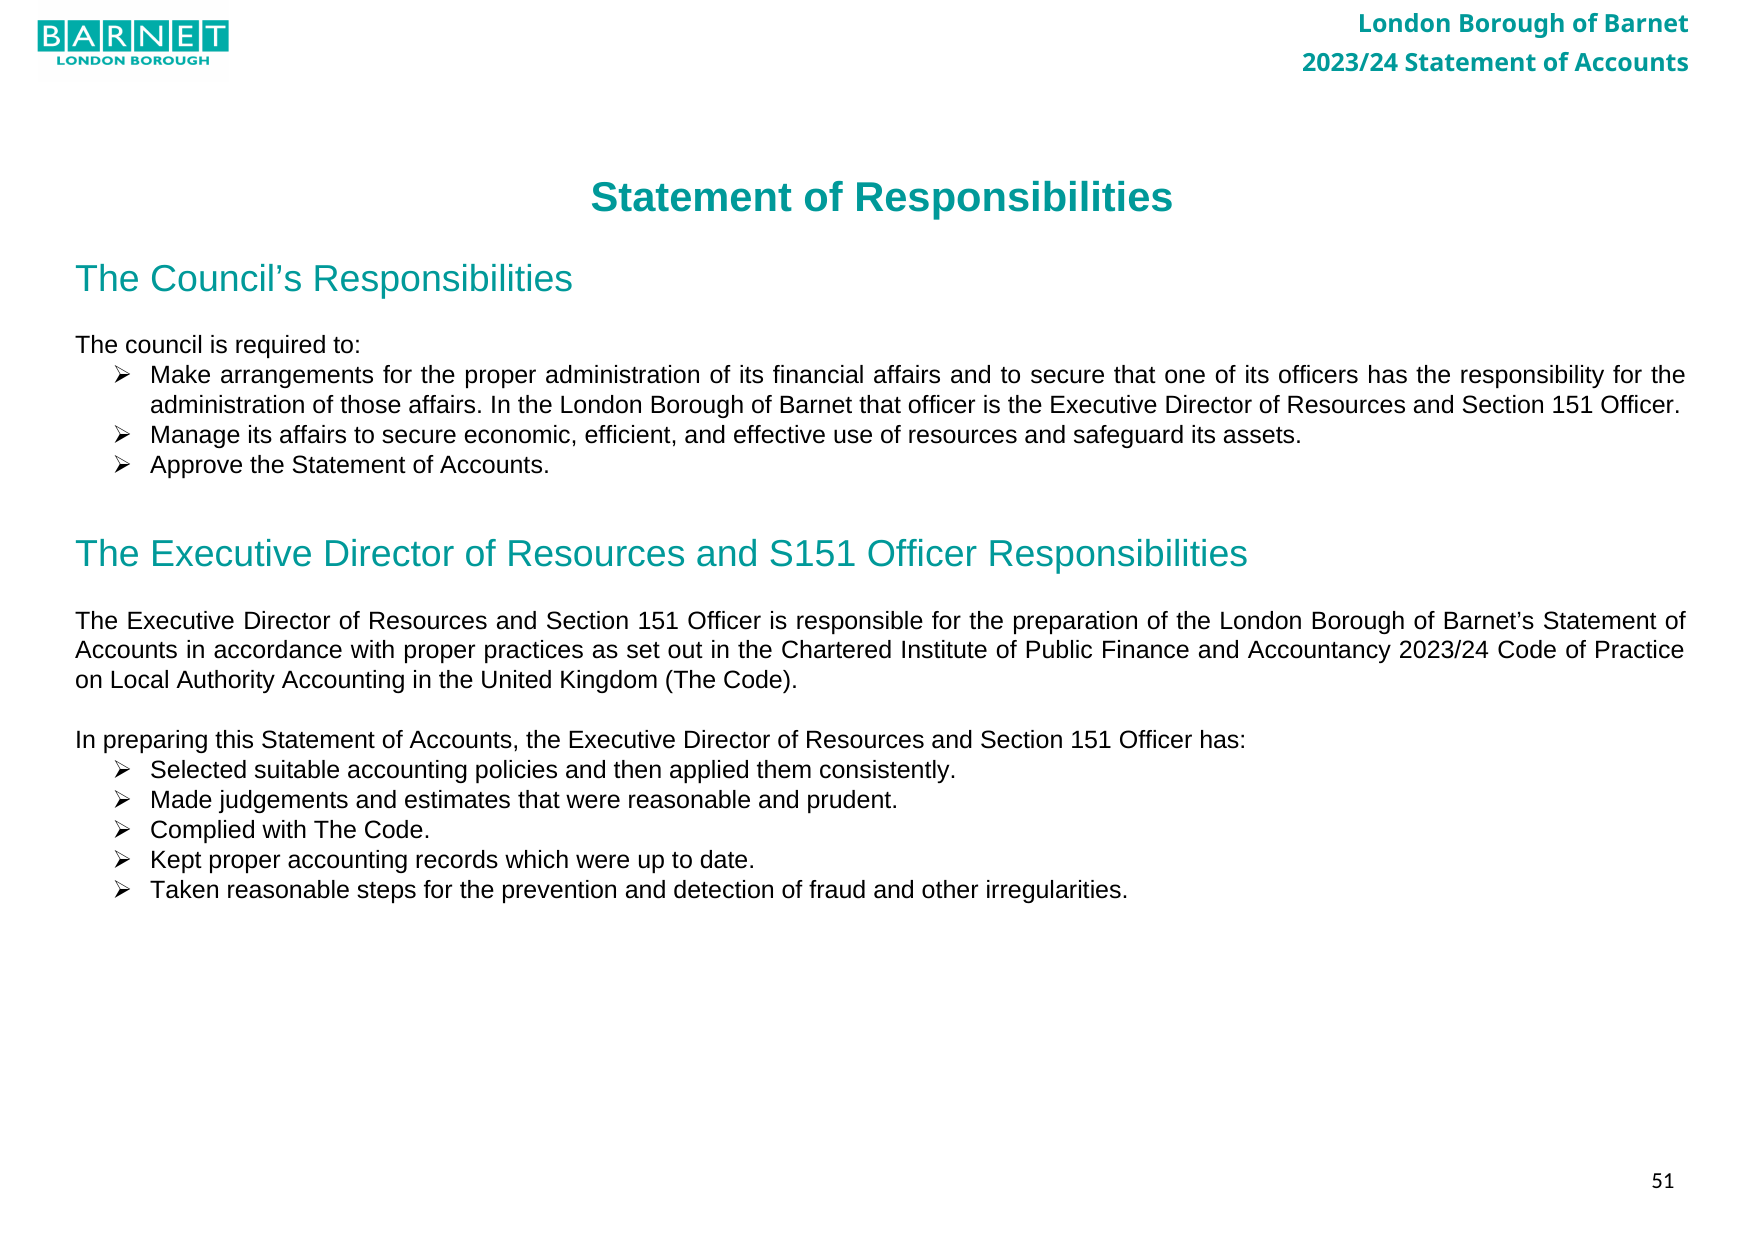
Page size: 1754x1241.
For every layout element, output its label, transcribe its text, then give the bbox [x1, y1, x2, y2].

list Kept proper accounting records which were up to date. [112, 845, 1689, 874]
list Complied with The Code. [112, 815, 1689, 844]
text In preparing this Statement of Accounts, the Executive Director of Resources and Section 151 Officer has: [75, 725, 1689, 754]
list Selected suitable accounting policies and then applied them consistently. [112, 755, 1689, 784]
list Make arrangements for the proper administration of its financial affairs and to secure that one of its officers has the responsibility for the administration of those affairs. In the London Borough of Barnet that officer is the Executive Director of Resources and Section 151 Officer. [112, 360, 1689, 419]
list Made judgements and estimates that were reasonable and prudent. [112, 785, 1689, 814]
text The council is required to: [75, 330, 1689, 359]
subtitle Statement of Responsibilities [75, 172, 1689, 220]
list Taken reasonable steps for the prevention and detection of fraud and other irregularities. [112, 875, 1689, 904]
text The Executive Director of Resources and Section 151 Officer is responsible for the preparation of the London Borough of Barnet’s Statement of Accounts in accordance with proper practices as set out in the Chartered Institute of Public Finance and Accountancy 2023/24 Code of Practice on Local Authority Accounting in the United Kingdom (The Code). [75, 606, 1689, 694]
list Manage its affairs to secure economic, efficient, and effective use of resources and safeguard its assets. [112, 420, 1689, 449]
subtitle The Executive Director of Resources and S151 Officer Responsibilities [75, 531, 1689, 574]
list Approve the Statement of Accounts. [112, 450, 1689, 479]
subtitle The Council’s Responsibilities [75, 256, 1689, 299]
